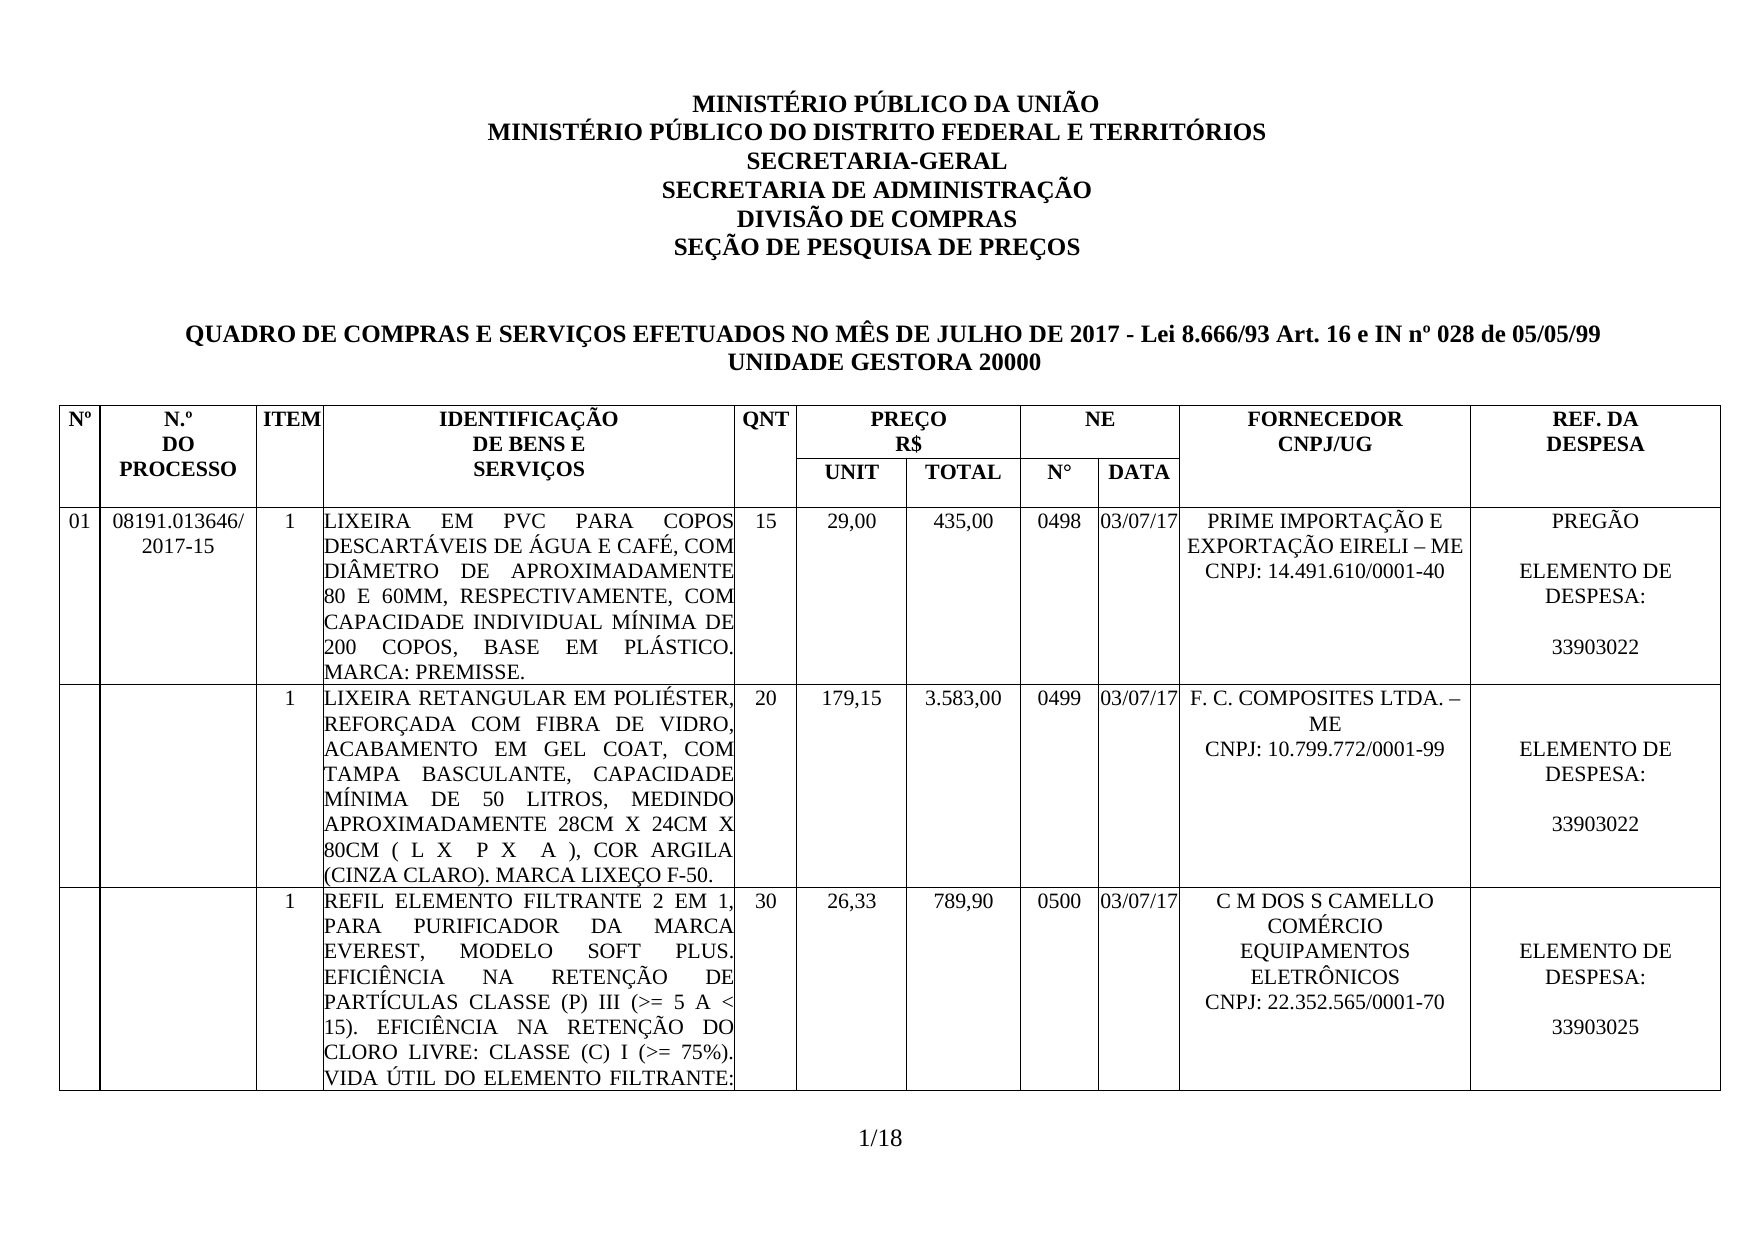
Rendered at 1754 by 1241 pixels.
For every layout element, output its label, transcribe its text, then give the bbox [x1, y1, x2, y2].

table_header REF. DA DESPESA [1471, 406, 1720, 507]
table_header NE [1021, 406, 1179, 458]
table_cell [60, 888, 99, 1090]
table_cell 3.583,00 [907, 685, 1020, 887]
table_cell N° [1021, 459, 1098, 507]
table_cell 29,00 [797, 508, 906, 684]
text DIVISÃO DE COMPRAS [118, 204, 1636, 232]
table_cell LIXEIRA RETANGULAR EM POLIÉSTER, REFORÇADA COM FIBRA DE VIDRO, ACABAMENTO EM GEL COAT, COM TAMPA BASCULANTE, CAPACIDADE MÍNIMA DE 50 LITROS, MEDINDO APROXIMADAMENTE 28CM X 24CM X 80CM ( L X P X A ), COR ARGILA (CINZA CLARO). MARCA LIXEÇO F-50. [324, 685, 734, 887]
table_cell 1 [257, 685, 323, 887]
table_cell UNIT [797, 459, 906, 507]
table_header FORNECEDOR CNPJ/UG [1180, 406, 1470, 507]
table_header ITEM [257, 406, 323, 507]
table_cell LIXEIRA EM PVC PARA COPOS DESCARTÁVEIS DE ÁGUA E CAFÉ, COM DIÂMETRO DE APROXIMADAMENTE 80 E 60MM, RESPECTIVAMENTE, COM CAPACIDADE INDIVIDUAL MÍNIMA DE 200 COPOS, BASE EM PLÁSTICO. MARCA: PREMISSE. [324, 508, 734, 684]
subtitle SECRETARIA-GERAL [118, 146, 1636, 175]
table_cell 0499 [1021, 685, 1098, 887]
subtitle UNIDADE GESTORA 20000 [133, 347, 1636, 376]
table_header PREÇO R$ [797, 406, 1020, 458]
table_cell 0498 [1021, 508, 1098, 684]
table_cell 03/07/17 [1099, 508, 1179, 684]
table_cell 15 [735, 508, 796, 684]
table_cell REFIL ELEMENTO FILTRANTE 2 EM 1, PARA PURIFICADOR DA MARCA EVEREST, MODELO SOFT PLUS. EFICIÊNCIA NA RETENÇÃO DE PARTÍCULAS CLASSE (P) III (>= 5 A < 15). EFICIÊNCIA NA RETENÇÃO DO CLORO LIVRE: CLASSE (C) I (>= 75%). VIDA ÚTIL DO ELEMENTO FILTRANTE: [324, 888, 734, 1090]
text MINISTÉRIO PÚBLICO DO DISTRITO FEDERAL E TERRITÓRIOS [118, 117, 1636, 146]
table_header QNT [735, 406, 796, 507]
table_cell 789,90 [907, 888, 1020, 1090]
table_cell ELEMENTO DE DESPESA: 33903025 [1471, 888, 1720, 1090]
table_cell PREGÃO ELEMENTO DE DESPESA: 33903022 [1471, 508, 1720, 684]
table_cell [101, 685, 256, 887]
table_cell 1 [257, 888, 323, 1090]
table_cell 03/07/17 [1099, 888, 1179, 1090]
table_header Nº [60, 406, 99, 507]
table_cell 20 [735, 685, 796, 887]
text SEÇÃO DE PESQUISA DE PREÇOS [118, 232, 1636, 261]
table_cell 435,00 [907, 508, 1020, 684]
table_cell 0500 [1021, 888, 1098, 1090]
table_cell [101, 888, 256, 1090]
table_cell 1 [257, 508, 323, 684]
table_cell DATA [1099, 459, 1179, 507]
table_cell F. C. COMPOSITES LTDA. – ME CNPJ: 10.799.772/0001-99 [1180, 685, 1470, 887]
table_cell 01 [60, 508, 99, 684]
text MINISTÉRIO PÚBLICO DA UNIÃO [156, 89, 1636, 117]
table_cell 179,15 [797, 685, 906, 887]
table_cell 26,33 [797, 888, 906, 1090]
table_cell 08191.013646/ 2017-15 [101, 508, 256, 684]
table_cell C M DOS S CAMELLO COMÉRCIO EQUIPAMENTOS ELETRÔNICOS CNPJ: 22.352.565/0001-70 [1180, 888, 1470, 1090]
table_cell 03/07/17 [1099, 685, 1179, 887]
table_cell TOTAL [907, 459, 1020, 507]
table_header N.º DO PROCESSO [101, 406, 256, 507]
table_cell ELEMENTO DE DESPESA: 33903022 [1471, 685, 1720, 887]
table_cell [60, 685, 99, 887]
text SECRETARIA DE ADMINISTRAÇÃO [118, 175, 1636, 204]
subtitle QUADRO DE COMPRAS E SERVIÇOS EFETUADOS NO MÊS DE JULHO DE 2017 - Lei 8.666/93 Art. 16 e IN nº 028 de 05/05/99 [118, 319, 1668, 347]
table_cell PRIME IMPORTAÇÃO E EXPORTAÇÃO EIRELI – ME CNPJ: 14.491.610/0001-40 [1180, 508, 1470, 684]
table_header IDENTIFICAÇÃO DE BENS E SERVIÇOS [324, 406, 734, 507]
table_cell 30 [735, 888, 796, 1090]
